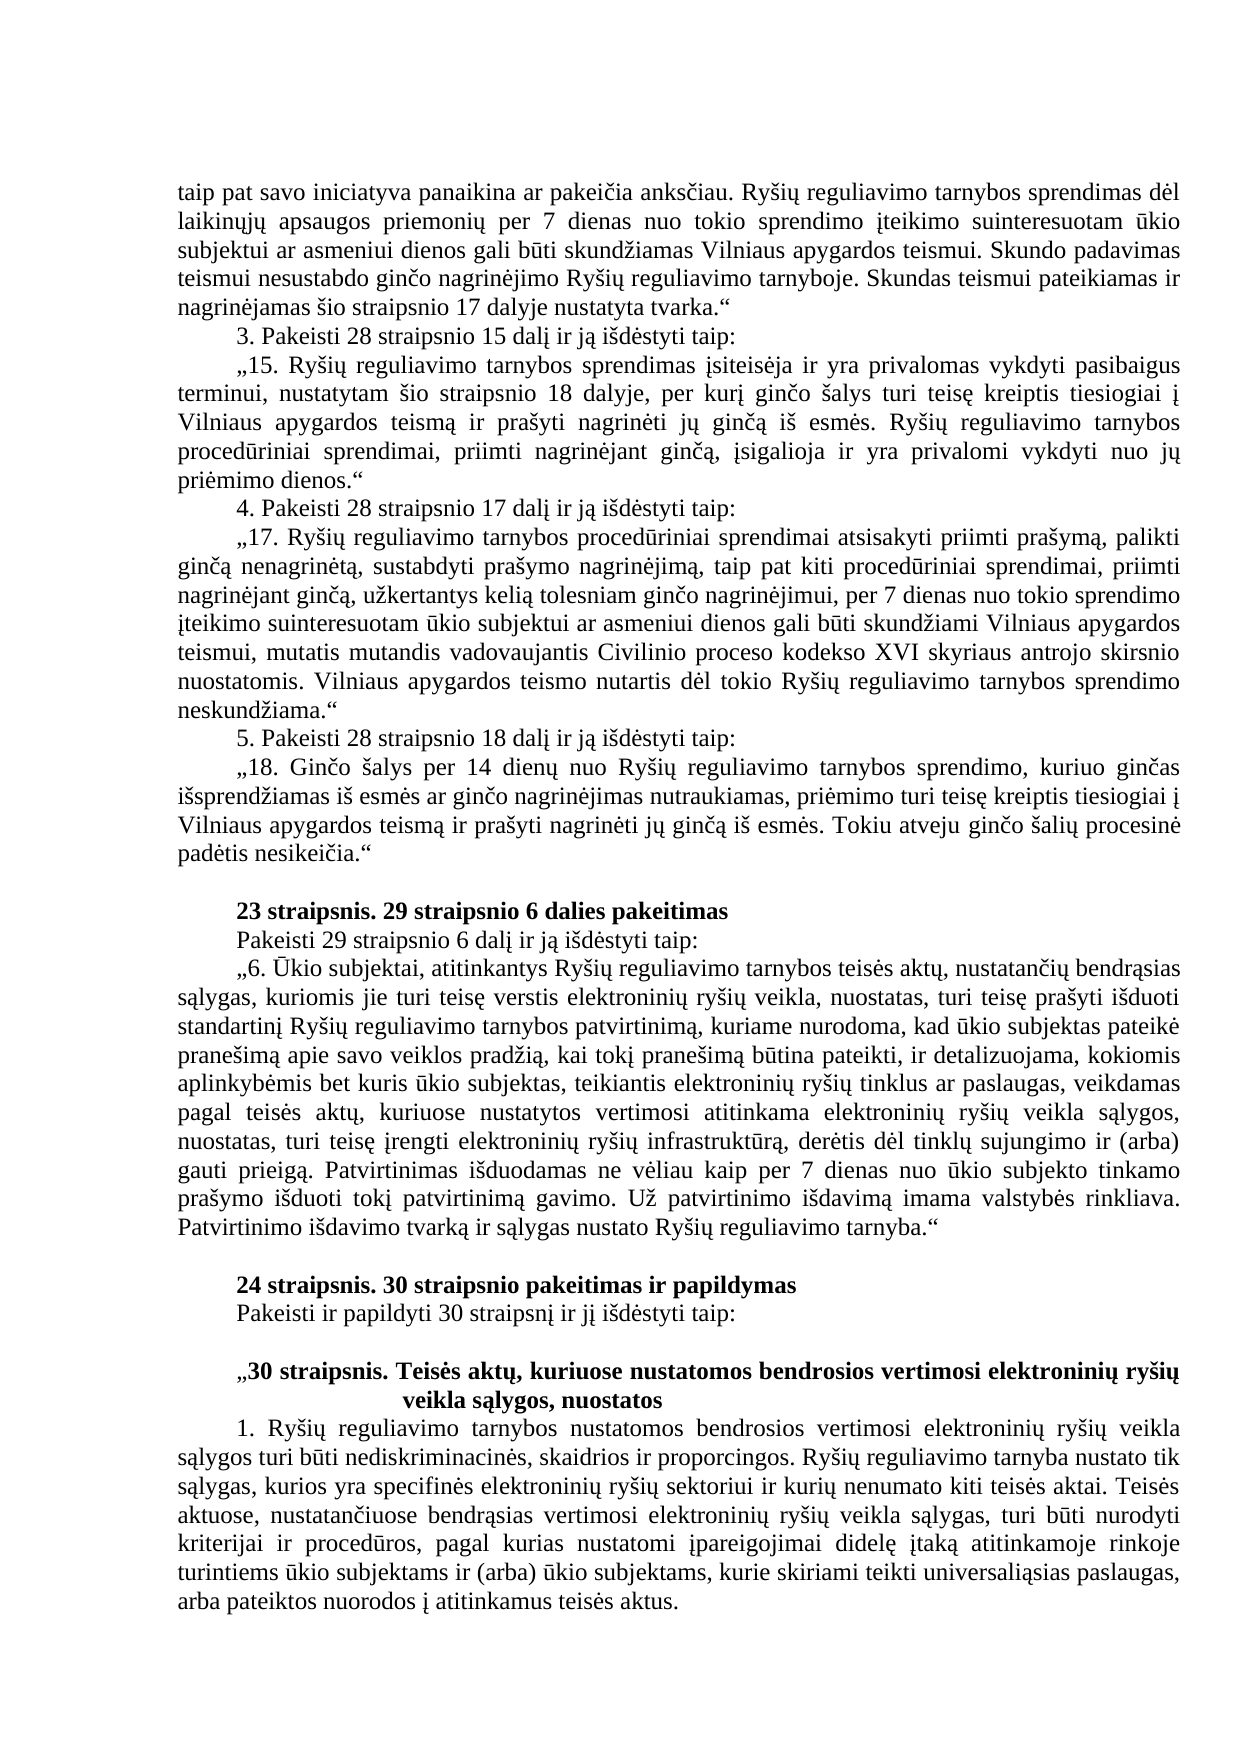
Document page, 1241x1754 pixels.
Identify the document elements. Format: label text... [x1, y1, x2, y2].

text 23 straipsnis. 29 straipsnio 6 dalies pakeitimas [177, 896, 1181, 925]
text „30 straipsnis. Teisės aktų, kuriuose nustatomos bendrosios vertimosi elektroninių ryšių veikla sąlygos, nuostatos [236, 1356, 1181, 1413]
text 1. Ryšių reguliavimo tarnybos nustatomos bendrosios vertimosi elektroninių ryšių veikla sąlygos turi būti nediskriminacinės, skaidrios ir proporcingos. Ryšių reguliavimo tarnyba nustato tik sąlygas, kurios yra specifinės elektroninių ryšių sektoriui ir kurių nenumato kiti teisės aktai. Teisės aktuose, nustatančiuose bendrąsias vertimosi elektroninių ryšių veikla sąlygas, turi būti nurodyti kriterijai ir procedūros, pagal kurias nustatomi įpareigojimai didelę įtaką atitinkamoje rinkoje turintiems ūkio subjektams ir (arba) ūkio subjektams, kurie skiriami teikti universaliąsias paslaugas, arba pateiktos nuorodos į atitinkamus teisės aktus. [177, 1413, 1181, 1615]
text „15. Ryšių reguliavimo tarnybos sprendimas įsiteisėja ir yra privalomas vykdyti pasibaigus terminui, nustatytam šio straipsnio 18 dalyje, per kurį ginčo šalys turi teisę kreiptis tiesiogiai į Vilniaus apygardos teismą ir prašyti nagrinėti jų ginčą iš esmės. Ryšių reguliavimo tarnybos procedūriniai sprendimai, priimti nagrinėjant ginčą, įsigalioja ir yra privalomi vykdyti nuo jų priėmimo dienos.“ [177, 350, 1181, 493]
text „17. Ryšių reguliavimo tarnybos procedūriniai sprendimai atsisakyti priimti prašymą, palikti ginčą nenagrinėtą, sustabdyti prašymo nagrinėjimą, taip pat kiti procedūriniai sprendimai, priimti nagrinėjant ginčą, užkertantys kelią tolesniam ginčo nagrinėjimui, per 7 dienas nuo tokio sprendimo įteikimo suinteresuotam ūkio subjektui ar asmeniui dienos gali būti skundžiami Vilniaus apygardos teismui, mutatis mutandis vadovaujantis Civilinio proceso kodekso XVI skyriaus antrojo skirsnio nuostatomis. Vilniaus apygardos teismo nutartis dėl tokio Ryšių reguliavimo tarnybos sprendimo neskundžiama.“ [177, 522, 1181, 723]
text „18. Ginčo šalys per 14 dienų nuo Ryšių reguliavimo tarnybos sprendimo, kuriuo ginčas išsprendžiamas iš esmės ar ginčo nagrinėjimas nutraukiamas, priėmimo turi teisę kreiptis tiesiogiai į Vilniaus apygardos teismą ir prašyti nagrinėti jų ginčą iš esmės. Tokiu atveju ginčo šalių procesinė padėtis nesikeičia.“ [177, 752, 1181, 867]
text 5. Pakeisti 28 straipsnio 18 dalį ir ją išdėstyti taip: [177, 723, 1181, 752]
text 3. Pakeisti 28 straipsnio 15 dalį ir ją išdėstyti taip: [177, 321, 1181, 350]
text 24 straipsnis. 30 straipsnio pakeitimas ir papildymas [177, 1270, 1181, 1298]
text Pakeisti ir papildyti 30 straipsnį ir jį išdėstyti taip: [177, 1298, 1181, 1327]
text Pakeisti 29 straipsnio 6 dalį ir ją išdėstyti taip: [177, 925, 1181, 953]
text 4. Pakeisti 28 straipsnio 17 dalį ir ją išdėstyti taip: [177, 493, 1181, 522]
text „6. Ūkio subjektai, atitinkantys Ryšių reguliavimo tarnybos teisės aktų, nustatančių bendrąsias sąlygas, kuriomis jie turi teisę verstis elektroninių ryšių veikla, nuostatas, turi teisę prašyti išduoti standartinį Ryšių reguliavimo tarnybos patvirtinimą, kuriame nurodoma, kad ūkio subjektas pateikė pranešimą apie savo veiklos pradžią, kai tokį pranešimą būtina pateikti, ir detalizuojama, kokiomis aplinkybėmis bet kuris ūkio subjektas, teikiantis elektroninių ryšių tinklus ar paslaugas, veikdamas pagal teisės aktų, kuriuose nustatytos vertimosi atitinkama elektroninių ryšių veikla sąlygos, nuostatas, turi teisę įrengti elektroninių ryšių infrastruktūrą, derėtis dėl tinklų sujungimo ir (arba) gauti prieigą. Patvirtinimas išduodamas ne vėliau kaip per 7 dienas nuo ūkio subjekto tinkamo prašymo išduoti tokį patvirtinimą gavimo. Už patvirtinimo išdavimą imama valstybės rinkliava. Patvirtinimo išdavimo tvarką ir sąlygas nustato Ryšių reguliavimo tarnyba.“ [177, 953, 1181, 1241]
text taip pat savo iniciatyva panaikina ar pakeičia anksčiau. Ryšių reguliavimo tarnybos sprendimas dėl laikinųjų apsaugos priemonių per 7 dienas nuo tokio sprendimo įteikimo suinteresuotam ūkio subjektui ar asmeniui dienos gali būti skundžiamas Vilniaus apygardos teismui. Skundo padavimas teismui nesustabdo ginčo nagrinėjimo Ryšių reguliavimo tarnyboje. Skundas teismui pateikiamas ir nagrinėjamas šio straipsnio 17 dalyje nustatyta tvarka.“ [177, 177, 1181, 321]
